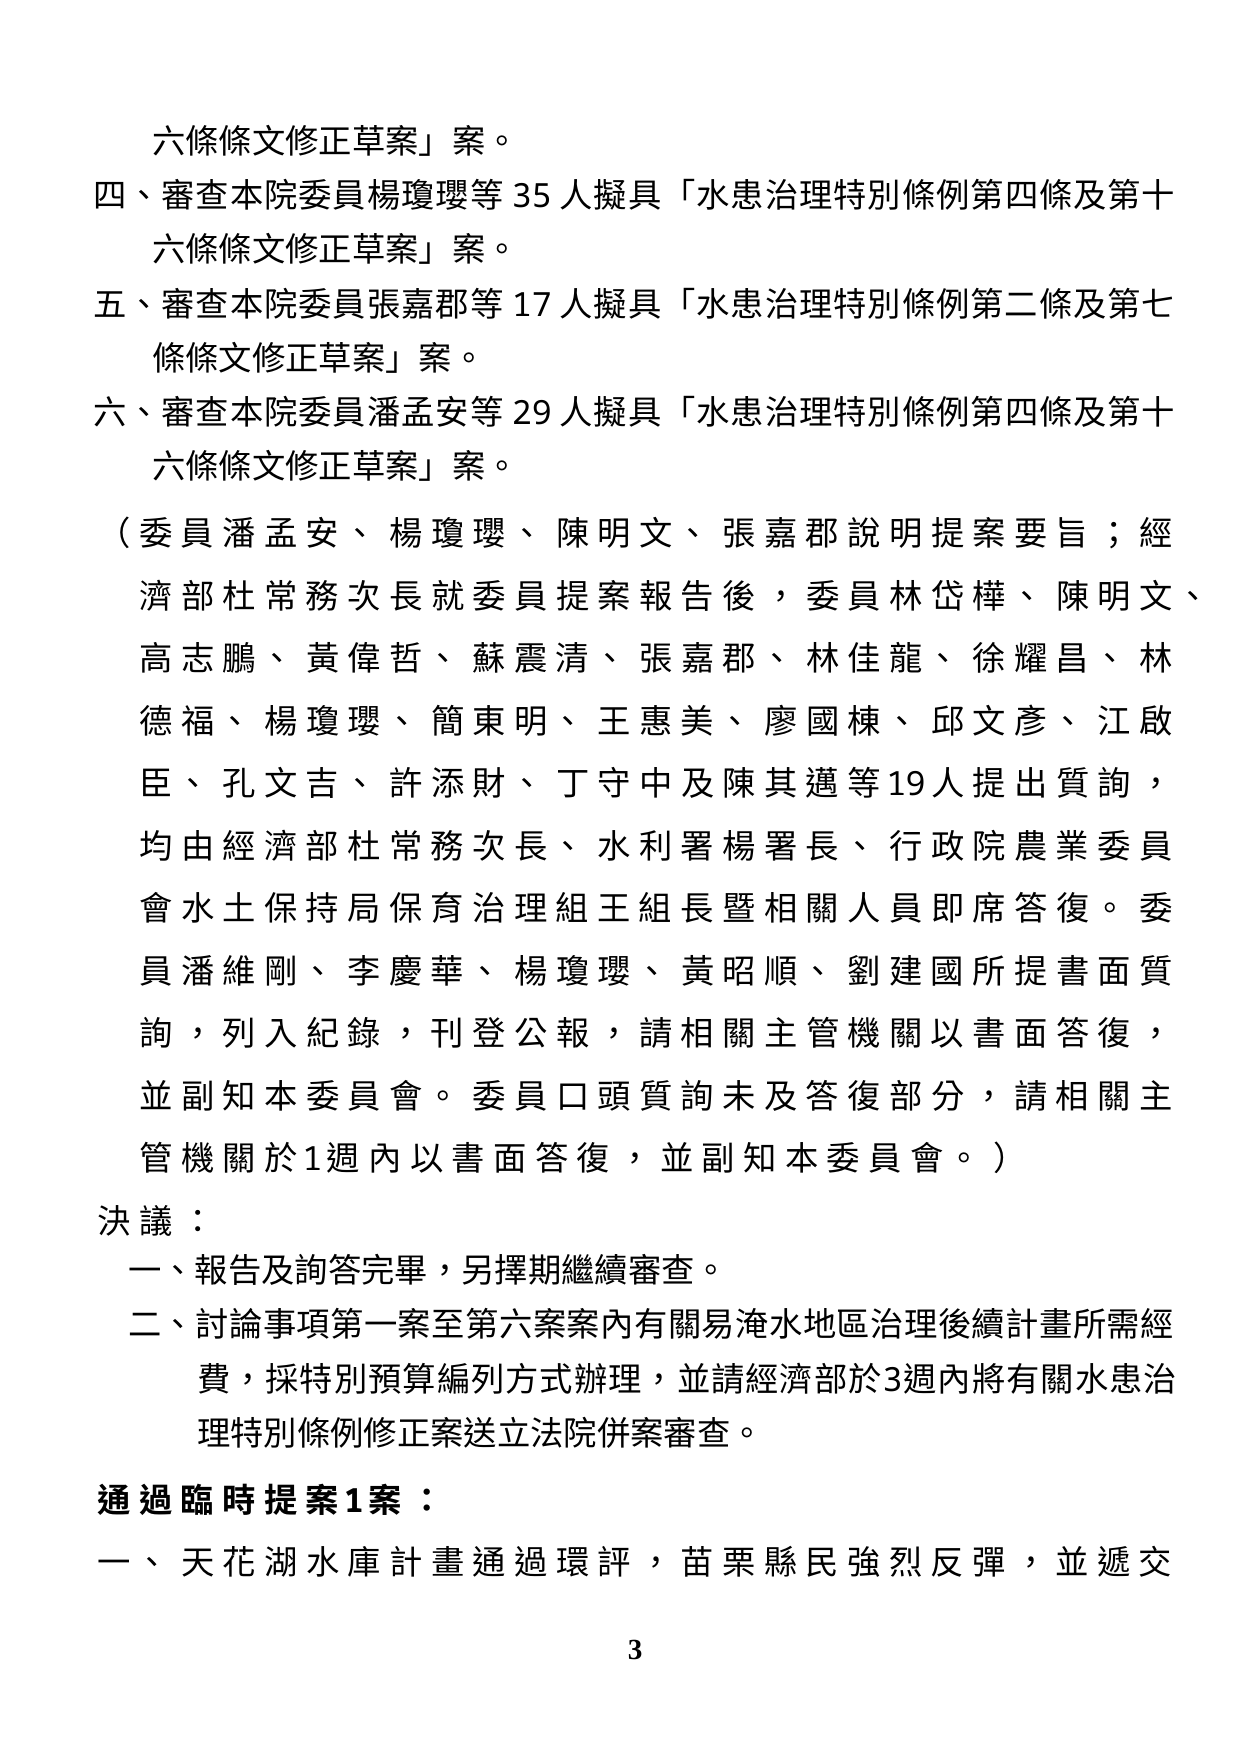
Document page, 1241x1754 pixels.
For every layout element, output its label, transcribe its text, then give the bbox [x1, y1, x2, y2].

text （委員潘孟安、楊瓊瓔、陳明文、張嘉郡說明提案要旨；經濟部杜常務次長就委員提案報告後，委員林岱樺、陳明文、高志鵬、黃偉哲、蘇震清、張嘉郡、林佳龍、徐耀昌、林德福、楊瓊瓔、簡東明、王惠美、廖國棟、邱文彥、江啟臣、孔文吉、許添財、丁守中及陳其邁等19人提出質詢，均由經濟部杜常務次長、水利署楊署長、行政院農業委員會水土保持局保育治理組王組長暨相關人員即席答復。委員潘維剛、李慶華、楊瓊瓔、黃昭順、劉建國所提書面質詢，列入紀錄，刊登公報，請相關主管機關以書面答復，並副知本委員會。委員口頭質詢未及答復部分，請相關主管機關於1週內以書面答復，並副知本委員會。） [93, 489, 1177, 1177]
text 六條條文修正草案」案。 [93, 110, 1177, 164]
text 通過臨時提案1案： [93, 1456, 1177, 1518]
text 四、審查本院委員楊瓊瓔等35人擬具「水患治理特別條例第四條及第十六條條文修正草案」案。 [93, 164, 1177, 273]
text 二、討論事項第一案至第六案案內有關易淹水地區治理後續計畫所需經費，採特別預算編列方式辦理，並請經濟部於3週內將有關水患治理特別條例修正案送立法院併案審查。 [128, 1293, 1177, 1456]
text 決議： [93, 1177, 1177, 1239]
text 一、報告及詢答完畢，另擇期繼續審查。 [128, 1239, 1177, 1293]
text 一、天花湖水庫計畫通過環評，苗栗縣民強烈反彈，並遞交 [93, 1518, 1177, 1581]
text 五、審查本院委員張嘉郡等17人擬具「水患治理特別條例第二條及第七條條文修正草案」案。 [93, 273, 1177, 381]
text 六、審查本院委員潘孟安等29人擬具「水患治理特別條例第四條及第十六條條文修正草案」案。 [93, 381, 1177, 489]
